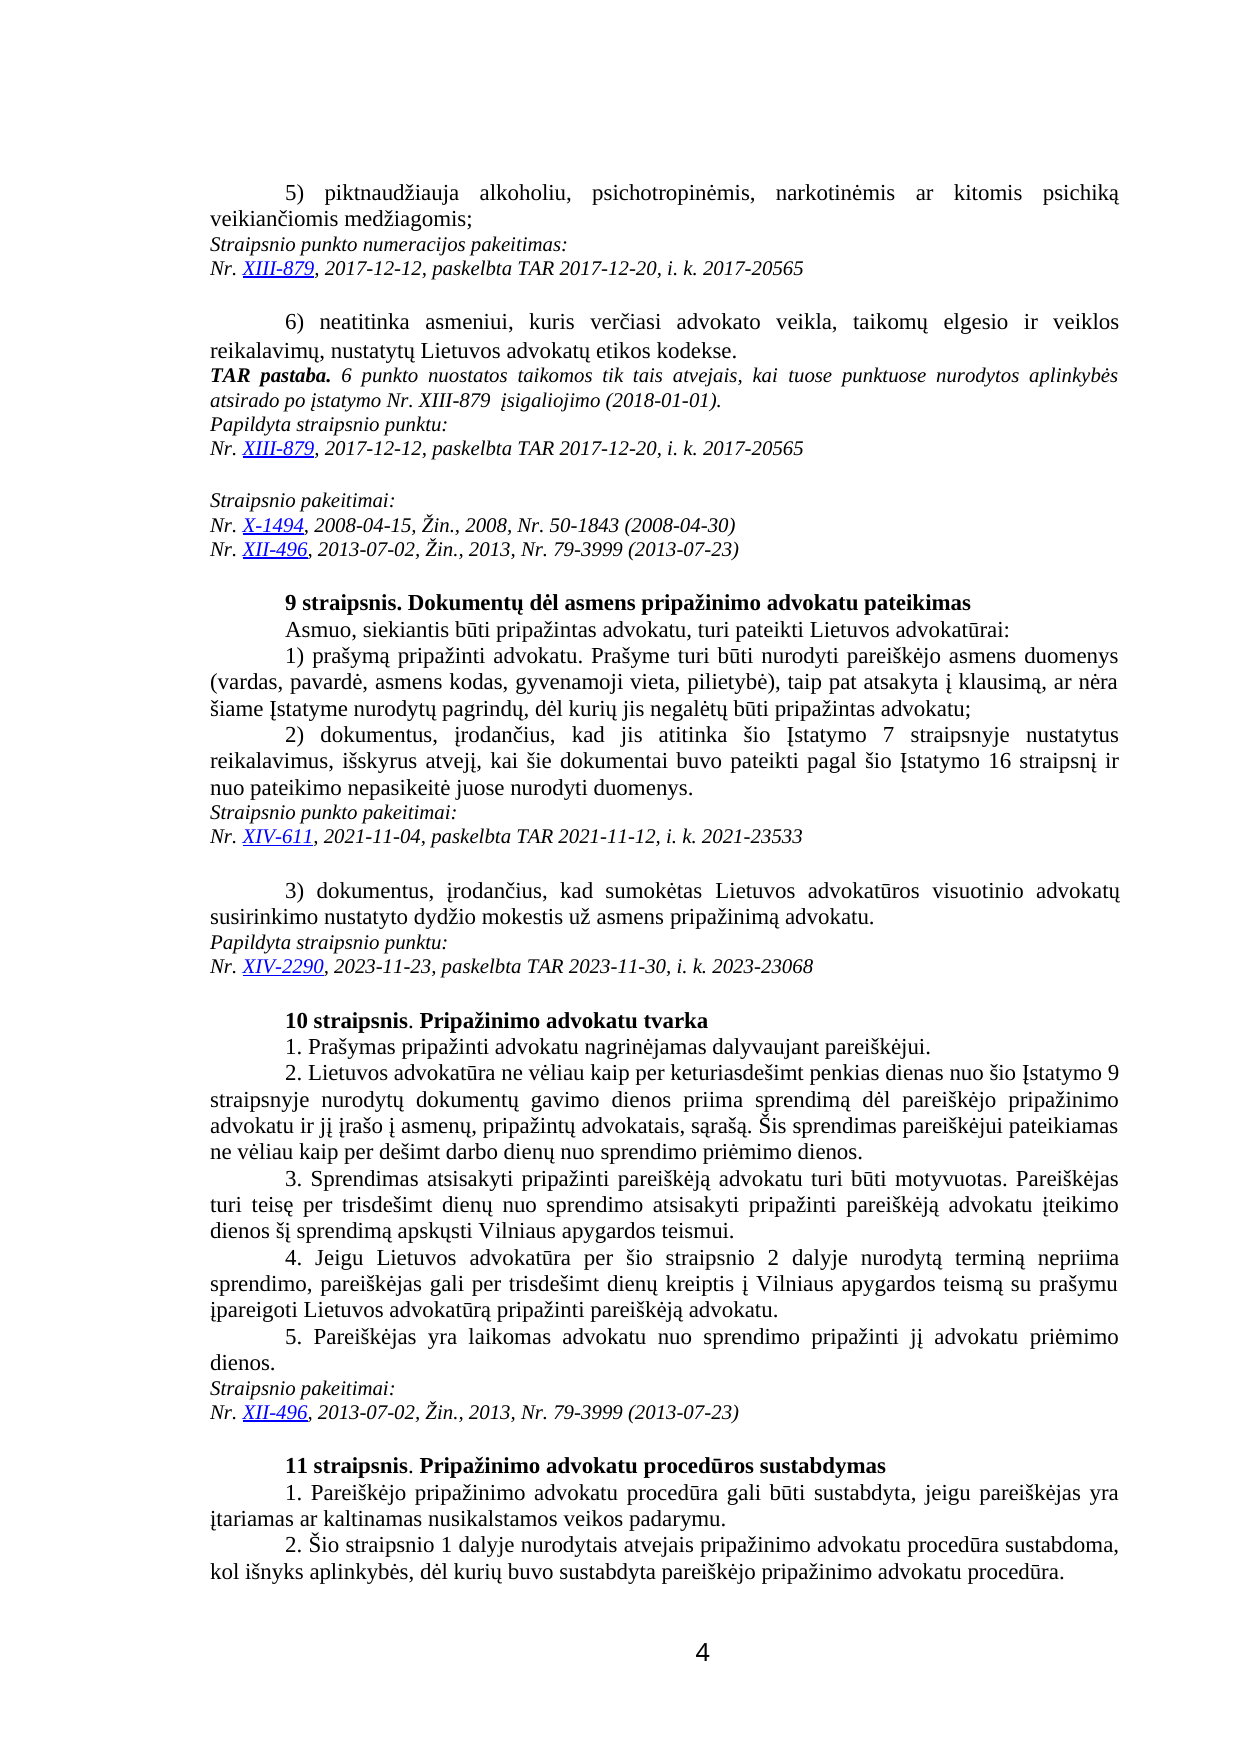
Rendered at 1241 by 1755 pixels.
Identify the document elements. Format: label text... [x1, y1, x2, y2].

text Nr. XII-496, 2013-07-02, Žin., 2013, Nr. 79-3999 (2013-07-23) [210, 537, 1120, 561]
text TAR pastaba. 6 punkto nuostatos taikomos tik tais atvejais, kai tuose punktuose nurodytos aplinkybės atsirado po įstatymo Nr. XIII-879 įsigaliojimo (2018-01-01). [210, 363, 1120, 412]
text Straipsnio punkto pakeitimai: [210, 800, 1120, 824]
text Straipsnio pakeitimai: [210, 1376, 1120, 1400]
text Nr. XII-496, 2013-07-02, Žin., 2013, Nr. 79-3999 (2013-07-23) [210, 1400, 1120, 1424]
text 3) dokumentus, įrodančius, kad sumokėtas Lietuvos advokatūros visuotinio advokatų susirinkimo nustatyto dydžio mokestis už asmens pripažinimą advokatu. [210, 877, 1120, 930]
text 5) piktnaudžiauja alkoholiu, psichotropinėmis, narkotinėmis ar kitomis psichiką veikiančiomis medžiagomis; [210, 179, 1120, 231]
text 3. Sprendimas atsisakyti pripažinti pareiškėją advokatu turi būti motyvuotas. Pareiškėjas turi teisę per trisdešimt dienų nuo sprendimo atsisakyti pripažinti pareiškėją advokatu įteikimo dienos šį sprendimą apskųsti Vilniaus apygardos teismui. [210, 1165, 1120, 1244]
text Nr. XIII-879, 2017-12-12, paskelbta TAR 2017-12-20, i. k. 2017-20565 [210, 436, 1120, 460]
text Straipsnio punkto numeracijos pakeitimas: [210, 231, 1120, 256]
text 1) prašymą pripažinti advokatu. Prašyme turi būti nurodyti pareiškėjo asmens duomenys (vardas, pavardė, asmens kodas, gyvenamoji vieta, pilietybė), taip pat atsakyta į klausimą, ar nėra šiame Įstatyme nurodytų pagrindų, dėl kurių jis negalėtų būti pripažintas advokatu; [210, 642, 1120, 721]
text 2. Šio straipsnio 1 dalyje nurodytais atvejais pripažinimo advokatu procedūra sustabdoma, kol išnyks aplinkybės, dėl kurių buvo sustabdyta pareiškėjo pripažinimo advokatu procedūra. [210, 1532, 1120, 1584]
text 4. Jeigu Lietuvos advokatūra per šio straipsnio 2 dalyje nurodytą terminą nepriima sprendimo, pareiškėjas gali per trisdešimt dienų kreiptis į Vilniaus apygardos teismą su prašymu įpareigoti Lietuvos advokatūrą pripažinti pareiškėją advokatu. [210, 1244, 1120, 1323]
text Papildyta straipsnio punktu: [210, 412, 1120, 436]
text 2) dokumentus, įrodančius, kad jis atitinka šio Įstatymo 7 straipsnyje nustatytus reikalavimus, išskyrus atvejį, kai šie dokumentai buvo pateikti pagal šio Įstatymo 16 straipsnį ir nuo pateikimo nepasikeitė juose nurodyti duomenys. [210, 721, 1120, 800]
text 10 straipsnis. Pripažinimo advokatu tvarka [210, 1007, 1120, 1033]
text 1. Prašymas pripažinti advokatu nagrinėjamas dalyvaujant pareiškėjui. [210, 1033, 1120, 1059]
text Nr. XIV-2290, 2023-11-23, paskelbta TAR 2023-11-30, i. k. 2023-23068 [210, 954, 1120, 978]
text Papildyta straipsnio punktu: [210, 930, 1120, 954]
text 11 straipsnis. Pripažinimo advokatu procedūros sustabdymas [210, 1452, 1120, 1479]
text 2. Lietuvos advokatūra ne vėliau kaip per keturiasdešimt penkias dienas nuo šio Įstatymo 9 straipsnyje nurodytų dokumentų gavimo dienos priima sprendimą dėl pareiškėjo pripažinimo advokatu ir jį įrašo į asmenų, pripažintų advokatais, sąrašą. Šis sprendimas pareiškėjui pateikiamas ne vėliau kaip per dešimt darbo dienų nuo sprendimo priėmimo dienos. [210, 1059, 1120, 1165]
text Asmuo, siekiantis būti pripažintas advokatu, turi pateikti Lietuvos advokatūrai: [210, 616, 1120, 642]
text 5. Pareiškėjas yra laikomas advokatu nuo sprendimo pripažinti jį advokatu priėmimo dienos. [210, 1323, 1120, 1376]
text Nr. X-1494, 2008-04-15, Žin., 2008, Nr. 50-1843 (2008-04-30) [210, 512, 1120, 537]
text Nr. XIV-611, 2021-11-04, paskelbta TAR 2021-11-12, i. k. 2021-23533 [210, 824, 1120, 848]
text 6) neatitinka asmeniui, kuris verčiasi advokato veikla, taikomų elgesio ir veiklos reikalavimų, nustatytų Lietuvos advokatų etikos kodekse. [210, 308, 1120, 363]
text 9 straipsnis. Dokumentų dėl asmens pripažinimo advokatu pateikimas [210, 589, 1120, 616]
text 1. Pareiškėjo pripažinimo advokatu procedūra gali būti sustabdyta, jeigu pareiškėjas yra įtariamas ar kaltinamas nusikalstamos veikos padarymu. [210, 1479, 1120, 1532]
text Straipsnio pakeitimai: [210, 488, 1120, 512]
text Nr. XIII-879, 2017-12-12, paskelbta TAR 2017-12-20, i. k. 2017-20565 [210, 256, 1120, 279]
